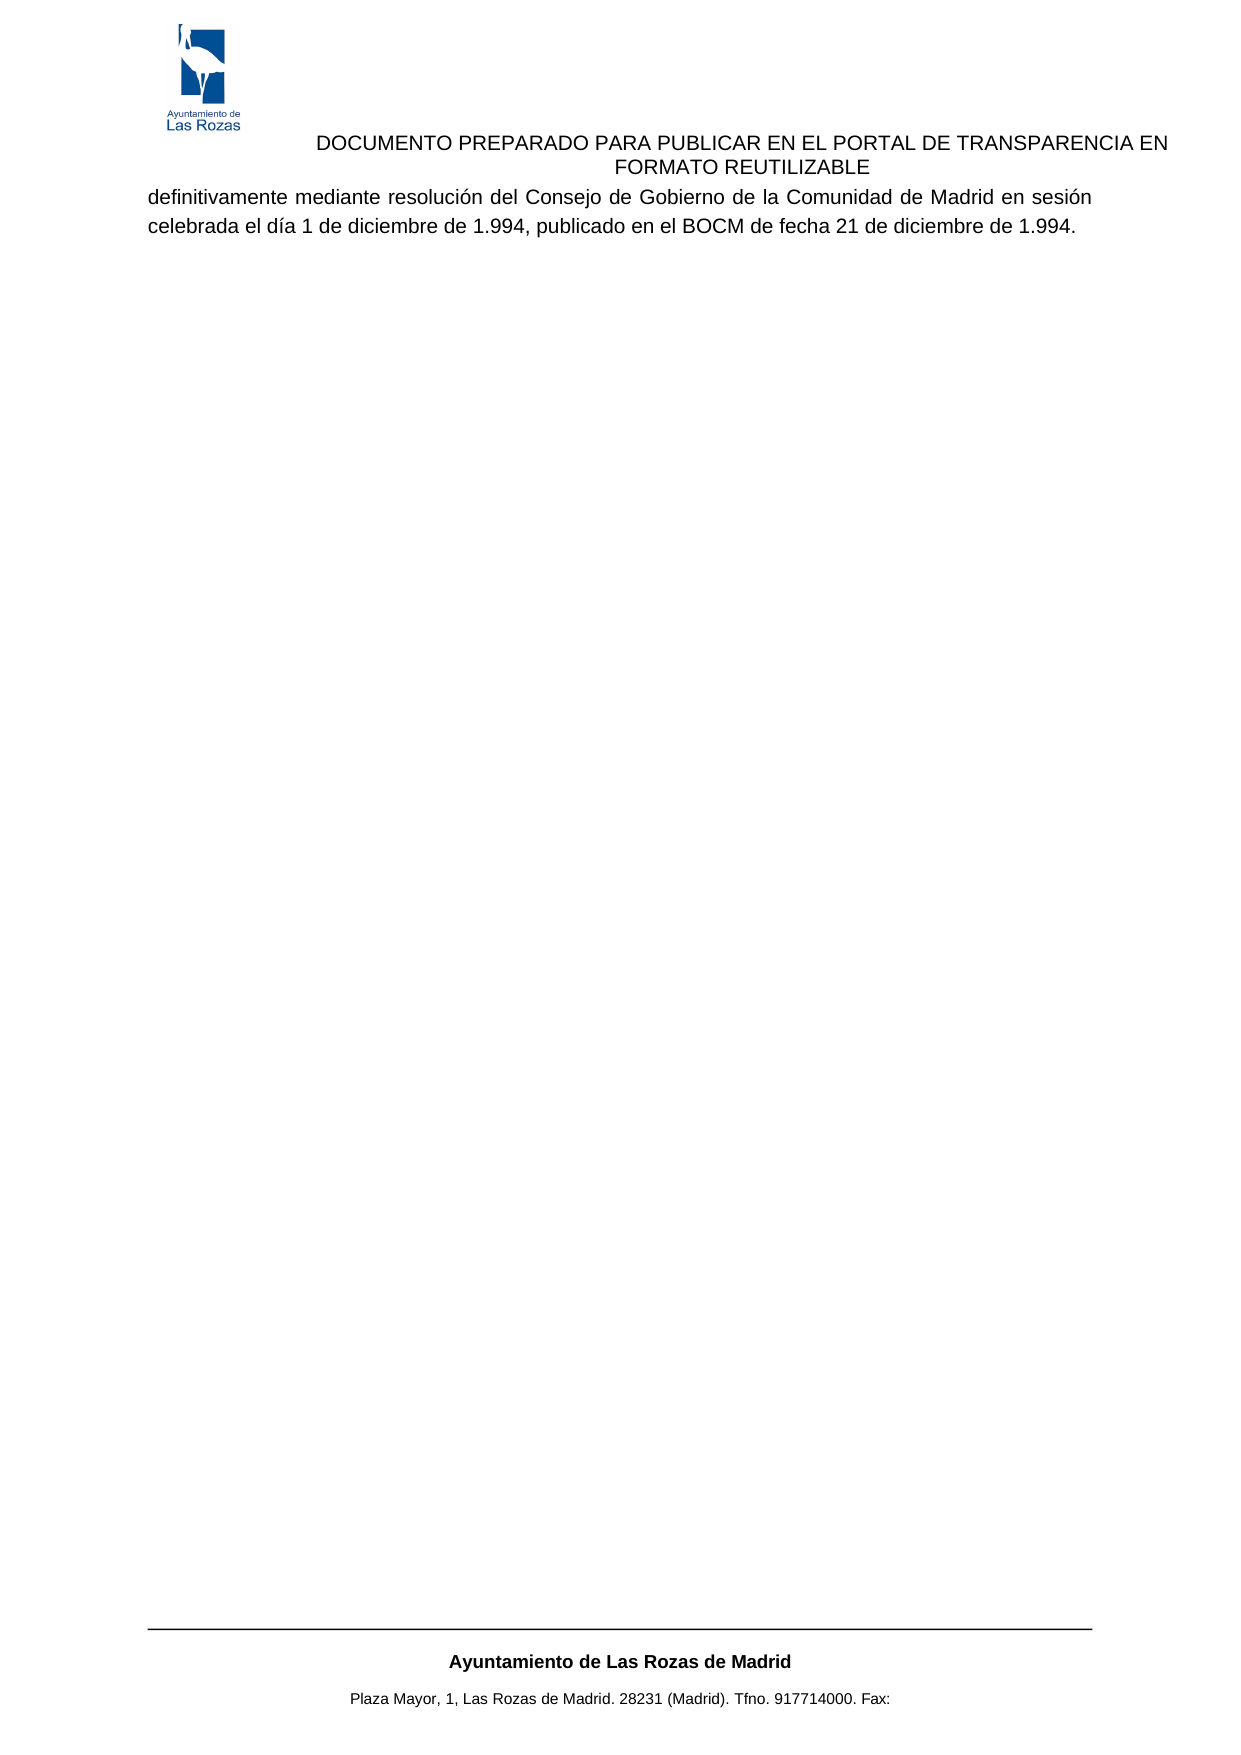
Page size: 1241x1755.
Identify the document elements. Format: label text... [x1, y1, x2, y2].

text definitivamente mediante resolución del Consejo de Gobierno de la Comunidad de Madrid en sesión celebrada el día 1 de diciembre de 1.994, publicado en el BOCM de fecha 21 de diciembre de 1.994. [148, 185, 1093, 238]
